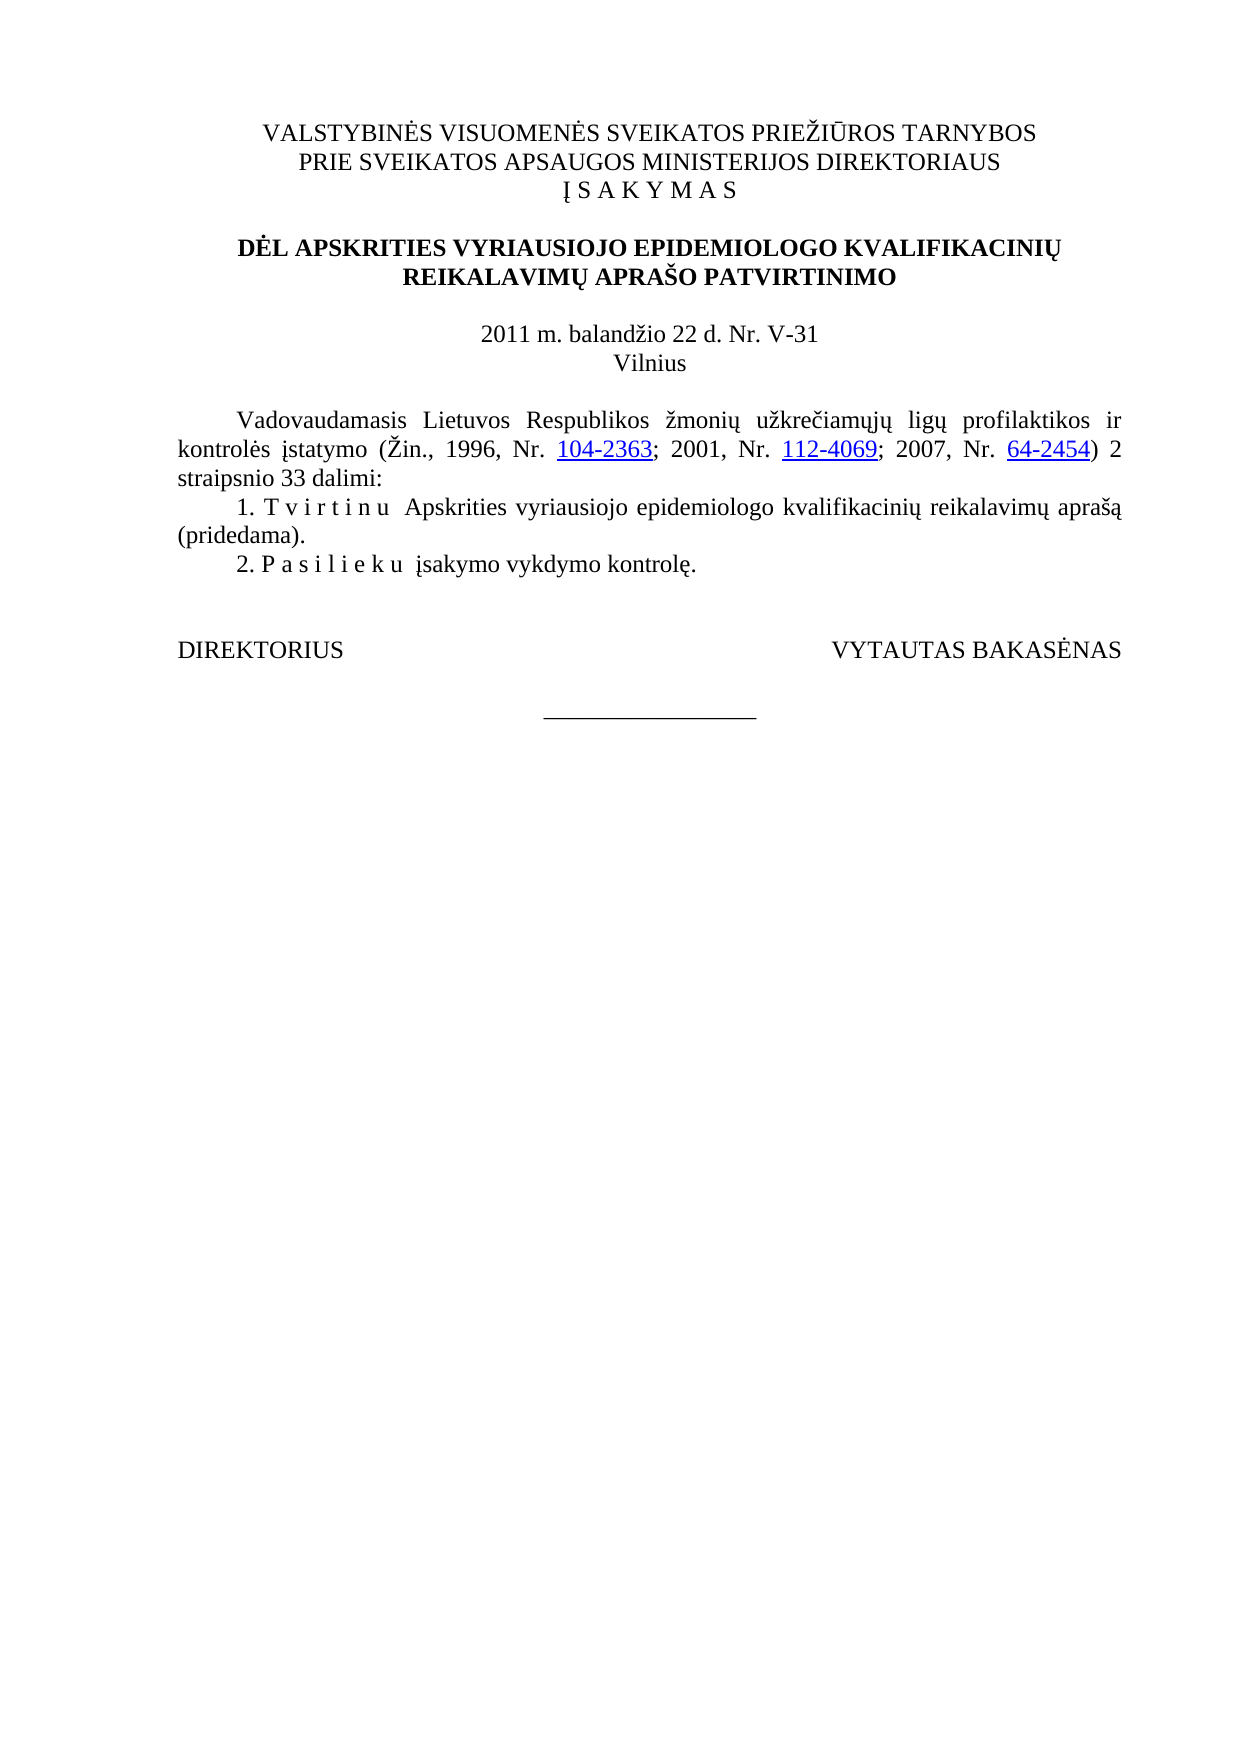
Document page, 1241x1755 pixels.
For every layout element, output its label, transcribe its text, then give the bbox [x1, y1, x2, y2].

text ĮSAKYMAS [177, 176, 1122, 204]
text PRIE SVEIKATOS APSAUGOS MINISTERIJOS DIREKTORIAUS [177, 147, 1122, 176]
text DIREKTORIUS VYTAUTAS BAKASĖNAS [177, 636, 1122, 664]
text _________________ [177, 693, 1122, 722]
text Vilnius [177, 348, 1122, 377]
text 2. Pasilieku įsakymo vykdymo kontrolę. [177, 549, 1122, 578]
text Vadovaudamasis Lietuvos Respublikos žmonių užkrečiamųjų ligų profilaktikos ir kontrolės įstatymo (Žin., 1996, Nr. 104-2363; 2001, Nr. 112-4069; 2007, Nr. 64-2454) 2 straipsnio 33 dalimi: [177, 406, 1122, 492]
text DĖL APSKRITIES VYRIAUSIOJO EPIDEMIOLOGO KVALIFIKACINIŲ REIKALAVIMŲ APRAŠO PATVIRTINIMO [177, 233, 1122, 291]
text VALSTYBINĖS VISUOMENĖS SVEIKATOS PRIEŽIŪROS TARNYBOS [177, 118, 1122, 147]
text 2011 m. balandžio 22 d. Nr. V-31 [177, 319, 1122, 348]
text 1. Tvirtinu Apskrities vyriausiojo epidemiologo kvalifikacinių reikalavimų aprašą (pridedama). [177, 492, 1122, 549]
